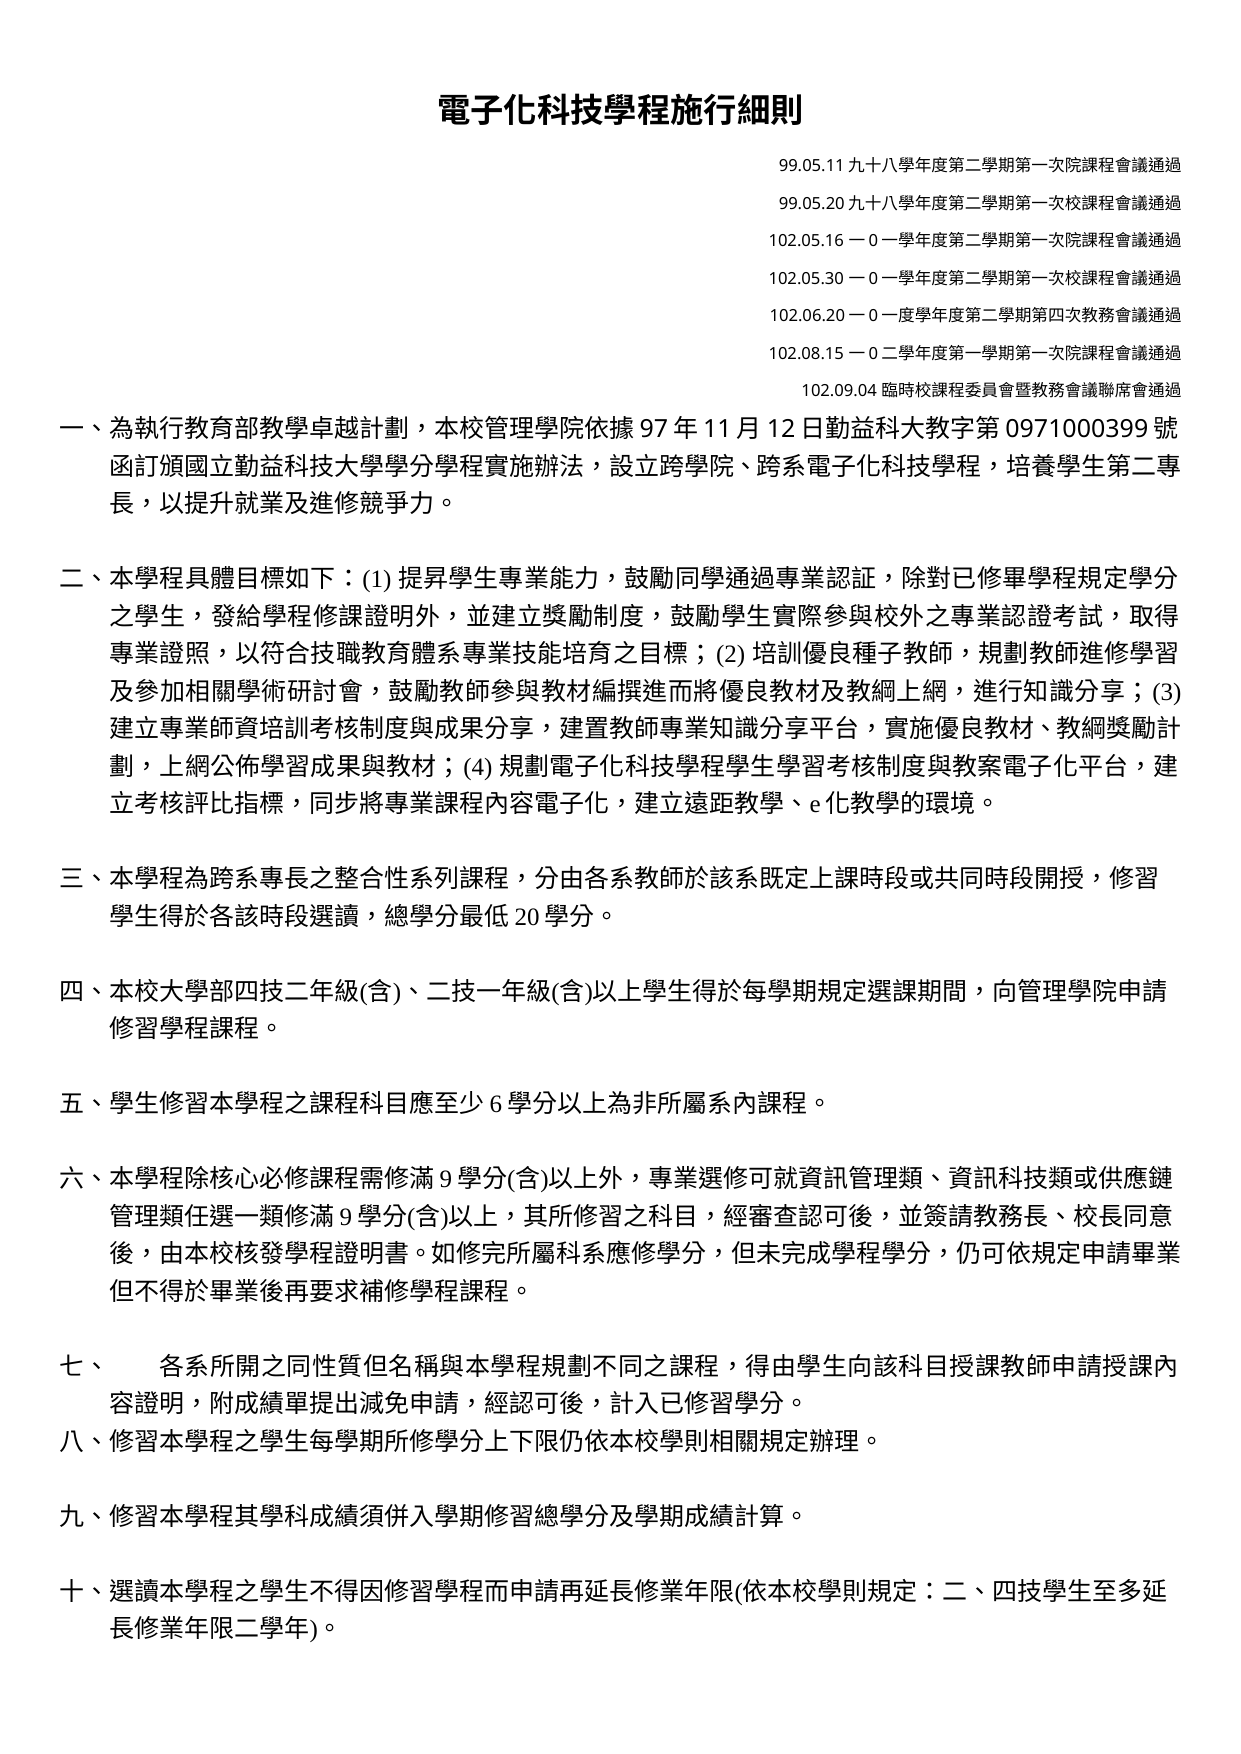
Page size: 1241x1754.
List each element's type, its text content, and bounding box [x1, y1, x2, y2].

list 為執行教育部教學卓越計劃，本校管理學院依據97年11月12日勤益科大教字第0971000399號函訂頒國立勤益科技大學學分學程實施辦法，設立跨學院、跨系電子化科技學程，培養學生第二專長，以提升就業及進修競爭力。 [59, 408, 1181, 521]
list 本學程除核心必修課程需修滿9學分(含)以上外，專業選修可就資訊管理類、資訊科技類或供應鏈管理類任選一類修滿9學分(含)以上，其所修習之科目，經審查認可後，並簽請教務長、校長同意後，由本校核發學程證明書。如修完所屬科系應修學分，但未完成學程學分，仍可依規定申請畢業，但不得於畢業後再要求補修學程課程。 [59, 1158, 1181, 1308]
list 本學程為跨系專長之整合性系列課程，分由各系教師於該系既定上課時段或共同時段開授，修習學生得於各該時段選讀，總學分最低20學分。 [59, 858, 1181, 933]
list 修習本學程之學生每學期所修學分上下限仍依本校學則相關規定辦理。 [59, 1421, 1181, 1458]
text 102.08.15 一0二學年度第一學期第一次院課程會議通過 [59, 333, 1181, 371]
list 本校大學部四技二年級(含)、二技一年級(含)以上學生得於每學期規定選課期間，向管理學院申請修習學程課程。 [59, 971, 1181, 1046]
text 102.09.04 臨時校課程委員會暨教務會議聯席會通過 [59, 371, 1181, 408]
list 選讀本學程之學生不得因修習學程而申請再延長修業年限(依本校學則規定：二、四技學生至多延長修業年限二學年)。 [59, 1571, 1181, 1646]
list 各系所開之同性質但名稱與本學程規劃不同之課程，得由學生向該科目授課教師申請授課內容證明，附成績單提出減免申請，經認可後，計入已修習學分。 [59, 1346, 1181, 1421]
list 學生修習本學程之課程科目應至少6學分以上為非所屬系內課程。 [59, 1083, 1181, 1121]
text 99.05.20九十八學年度第二學期第一次校課程會議通過 [59, 183, 1181, 221]
text 102.06.20一0一度學年度第二學期第四次教務會議通過 [59, 296, 1181, 333]
text 102.05.16 一0一學年度第二學期第一次院課程會議通過 [59, 221, 1181, 258]
list 修習本學程其學科成績須併入學期修習總學分及學期成績計算。 [59, 1496, 1181, 1533]
list 本學程具體目標如下：(1) 提昇學生專業能力，鼓勵同學通過專業認証，除對已修畢學程規定學分之學生，發給學程修課證明外，並建立獎勵制度，鼓勵學生實際參與校外之專業認證考試，取得專業證照，以符合技職教育體系專業技能培育之目標；(2) 培訓優良種子教師，規劃教師進修學習及參加相關學術研討會，鼓勵教師參與教材編撰進而將優良教材及教綱上網，進行知識分享；(3) 建立專業師資培訓考核制度與成果分享，建置教師專業知識分享平台，實施優良教材、教綱獎勵計劃，上網公佈學習成果與教材；(4) 規劃電子化科技學程學生學習考核制度與教案電子化平台，建立考核評比指標，同步將專業課程內容電子化，建立遠距教學、e化教學的環境。 [59, 558, 1181, 821]
text 99.05.11九十八學年度第二學期第一次院課程會議通過 [59, 146, 1181, 183]
text 電子化科技學程施行細則 [59, 71, 1181, 146]
text 102.05.30 一0一學年度第二學期第一次校課程會議通過 [59, 258, 1181, 296]
